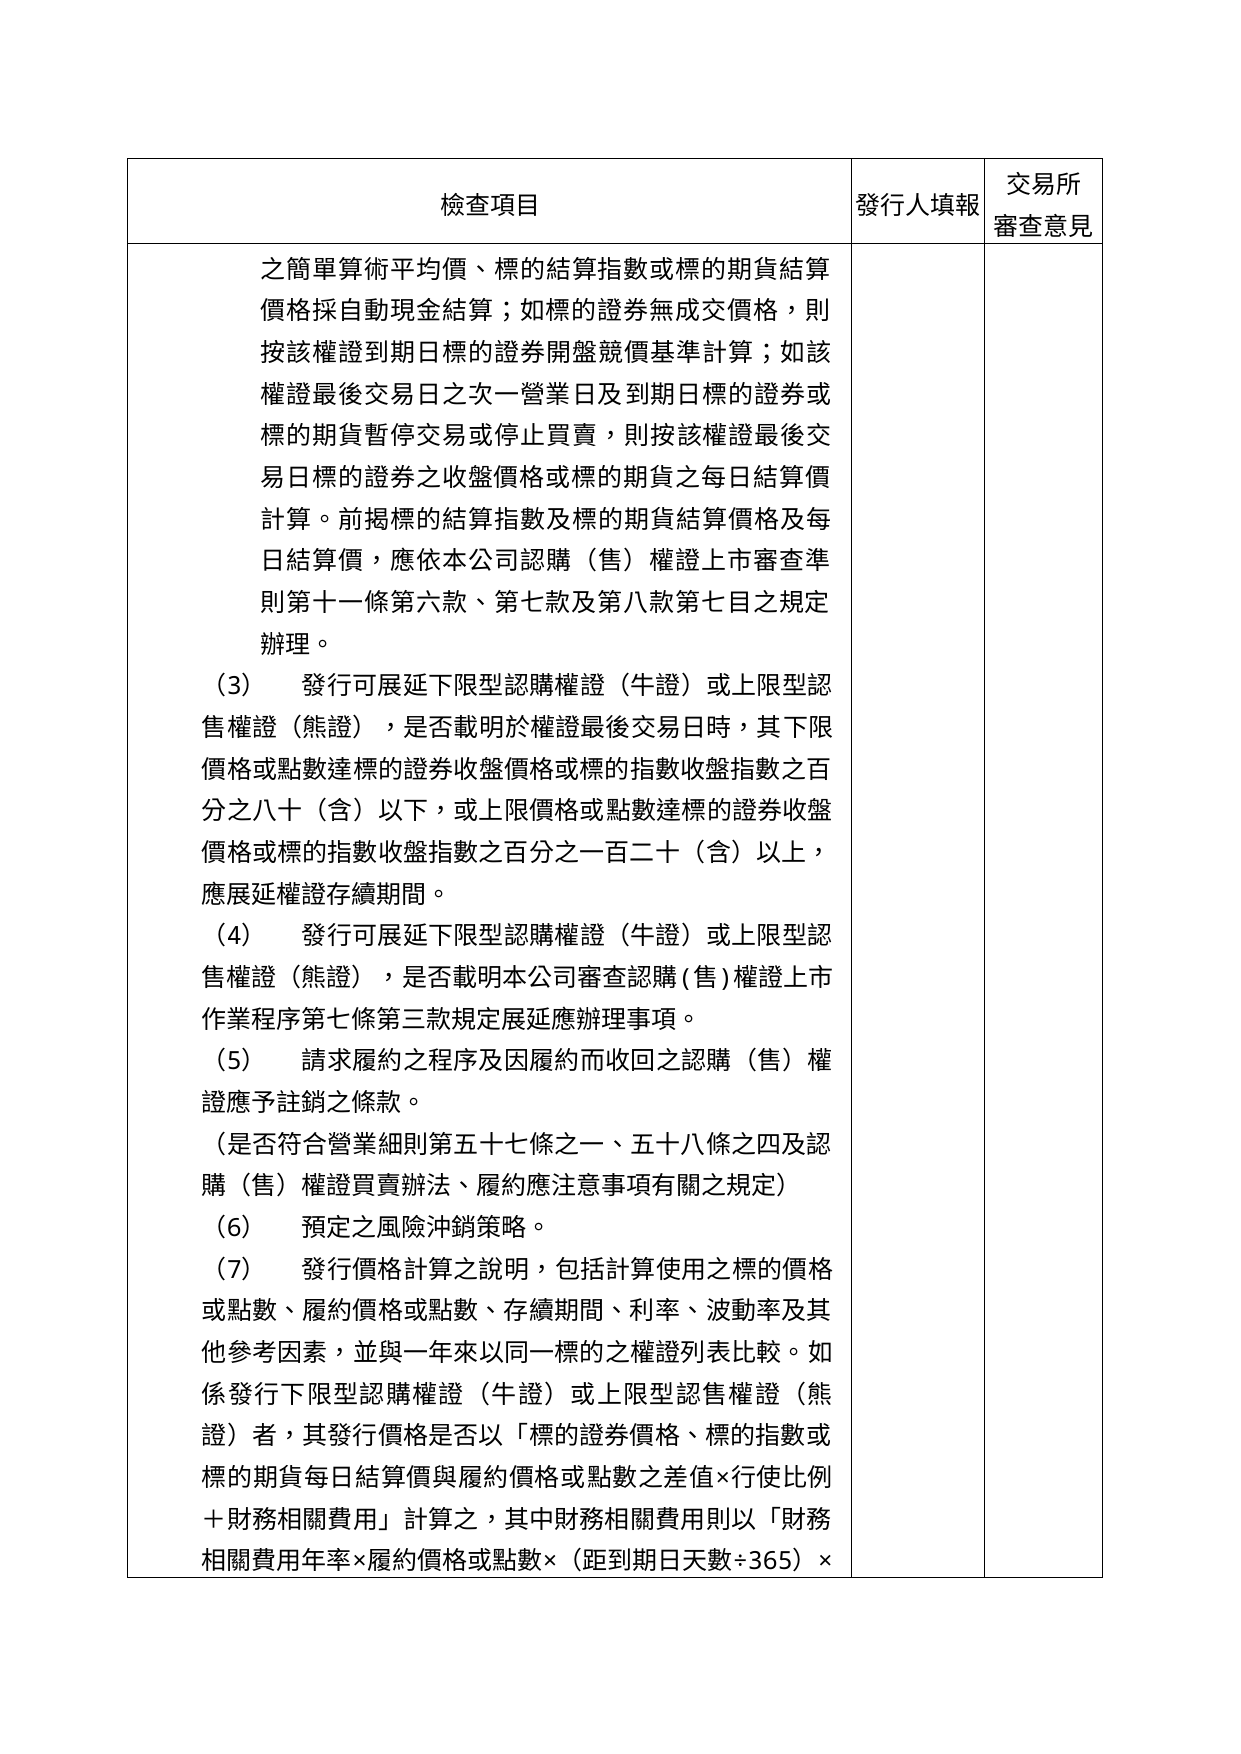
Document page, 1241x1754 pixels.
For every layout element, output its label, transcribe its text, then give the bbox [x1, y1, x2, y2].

table_cell [852, 244, 984, 1577]
table_cell [985, 244, 1102, 1577]
table_cell 一、認購（售）權證發行資格 (一) 發行人（發行人為外國機構者，其在中華民國境內之分支機構或直接或間接持股百分之百之子公司在中華民國境內設立之分支機構）係依中華民國法律設立且存續之公司。 (二) 發行人是否符合金融監督管理委員會發行人發行認購（售）權證處理準則第三條及第五條之規定，同時經營證券承銷、自行買賣及行紀或居間等三種業務；其為外國機構者，在中華民國境內之分支機構或直接或間接持股百分之百之子公司在中華民國境內設立之分支機構所營事業是否亦符合前開規定。 二、認購（售）權證之規格 發行單位五百萬單位至五千萬單位。每一發行單位價格不低於新臺幣0.6元（含）。如係增額發行之認購（售）權證，其每一發行單位價格是否為申請增額發行當日之收盤價格，至每一發行單位代表之股份、單位、指數點數、期貨點數或其組合是否為最新履約配發數量。 存續期間是否為六個月以上二年以下；如係發行期貨型認購（售）權證、下限型認購權證（牛證）或上限型認售權證（熊證），其存續期間是否為三個月以上二年以下。如係增額發行之認購（售）權證，其存續期間是否自上市買賣日起算至到期日止之期間。 標的為國內證券或指數者，是否為本公司最近期公告之證券或指數。標的為期貨者，是否為在臺灣期貨交易所上市交易之非股票期貨。標的為國內股票者，其發行公司最近期經會計師查核或核閱之財務報告是否無虧損；若該股票發行公司最近期經會計師查核或核閱之財務報告有虧損者，應說明以該標的證券發行權證之原因。 標的為外國證券或指數者，是否符合「發行人發行認購（售）權證處理準則」第八條第三款規定，且非為國內外機構編製之臺股指數及其相關金融商品，但如該指數係由本公司或財團法人中華民國證券櫃檯買賣中心與國外機構合作編製非以臺股為主要成分股之指數，不在此限。 標的為指數、期貨、指數股票型證券投資信託基金、指數股票型期貨信託基金或境外指數股票型基金者，如須取得授權，是否已取得指數編製機構或交易所之文件。但增額發行之認購（售）權證不適用之。 標的證券是否為近三個月本公司監視制度所處置之證券，或是否為近六個營業日中有二個營業日本公司所公布注意之證券。 其他因事業特性或特殊情形，可認對標的價格有不利影響者。 公開資訊觀測站之「財務及交易資訊重點專區」所揭示標的證券發行公司之財務及交易指標，是否有警示標記。但增額發行之認購（售）權證不適用之。 申請前一個月發行人或其聯屬公司是否曾發布有關其擬發行之認購（售）權證標的之相關預測或消息者。 標的為國內股票者，其權證發行單位所表彰之認購（售）標的證券股數與現有其他已在本公司上市認購（售）權證同一標的證券之合計數，是否超過該標的證券發行公司已發行股份總額扣除其全體董事､監察人應持有之法定持股成數與已質押股數、新上市公司強制集保之股數、依「上市上櫃公司買回本公司股份辦法」規定已買回未註銷之股份及經主管機關限制上市買賣之股份後之百分之二十二，如係增額發行之認購（售）權證，是否超過百分之三十；如係依據認購（售）權證發行人評等辦法申請發行者，是否超過該辦法第六條規定額度。 標的為外國股票者，其權證發行單位所表彰之認購（售）標的證券股數與現有其他已在本公司上市認購（售）權證同一標的證券之合計數，是否超過該標的證券發行公司已發行股數之百分之十五，且標的證券發行公司之市值是否高於五億美元（含），其最近三個月份成交股數占已發行股份總額之比例是否達百分之二十以上，或最近三個月月平均成交股數是否達一億股以上。 標的為國內指數股票型證券投資信託基金、指數股票型期貨信託基金者，其發行單位所表彰之認購（售）標的證券受益權單位數與現有其他已在本公司上市認購（售）權證同一標的證券之合計數，加計發行人或其委外機構在國外發行之認購（售）權證表彰同一標的證券之數量，是否超過該基金已發行受益權單位總數。標的為境外指數股票型基金者，其發行單位所表彰之認購（售）標的證券單位數與現有其他已在本公司上市認購（售）權證同一標的證券之合計數，是否超過該基金於國內募集及銷售單位總數。 標的為外國指數股票型證券投資信託基金者，其發行單位所表彰之認購（售）標的證券受益權單位數與現有其他已在本公司上市認購（售）權證同一標的證券之合計數，是否超過該基金已發行受益權單位總數之百分之五十。 標的為臺灣存託憑證者，其權證發行單位所表彰之認購（售）標的證券單位數與現有其他已在本公司上市認購（售）權證同一標的證券之合計數，是否超過該存託憑證已上市單位之百分之二十二，如係增額發行之認購（售）權證，是否超過百分之三十；如係依據認購（售）權證發行人評等辦法申請發行者，是否超過該辦法第六條規定額度。 標的為外國存託憑證者，其權證發行單位所表彰之認購（售）標的證券單位數與現有其他已在本公司上市認購（售）權證同一標的證券之合計數，是否超過該存託憑證已上市單位之百分之十五，且其最近三個月份成交單位數占上市單位之比例是否達百分之二十以上。 發行人國內已發行而未到期之現有已上市、上櫃、店頭市場議約型認購(售)權證、海外已發行而未到期之認購 (售)權證及其擬發行認購(售) 權證之發行市價總額與為其海外子公司發行海外認購（售）權證業務保證或提供財產設定擔保金額之合計數，是否超過本公司認購(售)權證上市審查準則第十二條第五款各目規定或認購（售）權證發行人評等辦法第六條規定額度。 發行人發行上(下)限型認購（售）權證，是否符合下列規定： 1.發行上限型認購權證或下限型認售權證者，其設定之上限價格或點數是否達履約價格或點數之百分之一百五十（含）以上，或下限價格或點數是否達履約價格或點數之百分之五十（含）以下。 2.發行下限型認購權證（牛證）或上限型認售權證（熊證）暨可展延存續期間者： (1)設定之下（上）限價格或點數是否介於標的證券收盤價格、標的指數收盤指數或標的期貨前一營業日每日結算價與履約價格或點數（含）之間。 (2)下限價格或點數是否達標的證券收盤價格、標的指數收盤指數或標的期貨前一營業日每日結算價之百分之九十（含）以下；上限價格或點數是否達標的證券收盤價格、標的指數收盤指數或標的期貨前一營業日每日結算價之百分之一百一十（含）以上。 (3)可展延存續期間者，其下限價格或點數是否達標的證券收盤價格或標的指數收盤指數之百分之七十（含）以下，或上限價格或點數是否達標的證券收盤價格或標的指數收盤指數之百分之一百三十（含）以上。 (4)所訂定重設調整後之履約價格或點數及下（上）限價格或點數，是否於上市首日生效，其價格及點數之訂定是否符合上開規定。 3.增額發行之認購（售）權證，其上（下）限價格或點數是否為最新上（下）限價格或點數。 外國發行人申請發行認購（售）權證時，其因避險所需匯入國內之淨金額（即匯入之金額扣除非因本次避險所需之金額）或提供設定質權予本公司之定期存單、政府債券或金融機構出具之履約保證契約等擔保品之金額，是否大於所發行（含本次）未到期之上市及上櫃認購（售）權證表彰標的證券市值百分之二十，另是否出具該次發行權證收取之權利金俟權證到期後始匯出國內之承諾書之證明。 三、認購（售）權證契約條款 發行條件，包含發行價格、履約價格或點數、履約期間、每單位代表股份(或受益權單位或存託憑證單位或指數點數或期貨點數）等。 如係發行上（下）限型認購（售）權證是否另以顯著字體說明下列事項： 1.發行上限型認購權證或下限型認售權證者： (1)上（下）限之價格或點數 (2)標的證券之收盤價格、標的指數之收盤指數或標的期貨於下午一時三十分前一分鐘內成交價之簡單算術平均價達到上（下）限價格或點數時，當日視同該權證最後交易日，並於次二營業日到期，一律按該權證最後交易日標的證券之收盤價格、標的指數之收盤指數或標的期貨下午一時三十分前一分鐘內成交價之簡單算術平均價採自動現金結算。 2.發行下限型認購權證（牛證）或上限型認售權證（熊證）暨可展延存續期間者： (1)下（上）限之價格或點數 (2)標的證券之收盤價格、標的指數之收盤指數或標的期貨於下午一時三十分前一分鐘內成交價之簡單算術平均價達到下（上）限價格或點數時，當日視同該權證最後交易日，並於次二營業日到期，一律按該權證最後交易日之次一營業日標的證券成交價格之簡單算術平均價、標的結算指數或標的期貨結算價格採自動現金結算；如標的證券無成交價格，則按該權證到期日標的證券開盤競價基準計算；如該權證最後交易日之次一營業日及到期日標的證券或標的期貨暫停交易或停止買賣，則按該權證最後交易日標的證券之收盤價格或標的期貨之每日結算價計算。前揭標的結算指數及標的期貨結算價格及每日結算價，應依本公司認購（售）權證上市審查準則第十一條第六款、第七款及第八款第七目之規定辦理。 發行可展延下限型認購權證（牛證）或上限型認售權證（熊證），是否載明於權證最後交易日時，其下限價格或點數達標的證券收盤價格或標的指數收盤指數之百分之八十（含）以下，或上限價格或點數達標的證券收盤價格或標的指數收盤指數之百分之一百二十（含）以上，應展延權證存續期間。 發行可展延下限型認購權證（牛證）或上限型認售權證（熊證），是否載明本公司審查認購(售)權證上市作業程序第七條第三款規定展延應辦理事項。 請求履約之程序及因履約而收回之認購（售）權證應予註銷之條款。 （是否符合營業細則第五十七條之一、五十八條之四及認購（售）權證買賣辦法、履約應注意事項有關之規定） 預定之風險沖銷策略。 發行價格計算之說明，包括計算使用之標的價格或點數、履約價格或點數、存續期間、利率、波動率及其他參考因素，並與一年來以同一標的之權證列表比較。如係發行下限型認購權證（牛證）或上限型認售權證（熊證）者，其發行價格是否以「標的證券價格、標的指數或標的期貨每日結算價與履約價格或點數之差值×行使比例＋財務相關費用」計算之，其中財務相關費用則以「財務相關費用年率×履約價格或點數×（距到期日天數÷365）×行使比例」計算。但增額發行之認購（售）權證不適用之。 標的證券發行公司辦理配發股息、紅利、增資、減資、股票分割、合併及其他相關事項或證券投資信託事業辦理標的指數股票型證券投資信託基金、期貨信託事業辦理標的指數股票型期貨信託基金、境外基金管理機構或其指定機構辦理標的境外指數股票型基金配發股息及其他相關事項時，調整其認購（售）權證履約價格或相關事項之約定，若未依本公司參考調整公式訂定，應以顯著字體說明。如以外國證券為標的者，發行人應自行訂定調整公式。 標的證券發行公司有公司合併、股票變更交易方法、暫停交易、停止買賣或終止上市情事時，或標的指數股票型證券投資信託基金因證券投資信託事業、標的指數股票型期貨信託基金因期貨信託事業解散、破產或撤銷核准等原因終止上市時，或標的境外指數股票型基金經本公司公告終止其受益憑證、基金股份或投資單位上市買賣時，或標的指數編製機構停止編製該指數時，或標的期貨經期貨交易所公告暫停交易、停止交易或終止上市時之處理方式。 （是否符合營業細則第五十條之四有關規定） 認購（售）權證之上市及經交易所終止上市、停止買賣或暫停交易時之處理方式。 存續期間屆滿時，處於價內狀態有行使價值者，如其履約條款訂為現金結算者，視為持有人已有行使認購（售）權證並得請求履約之意思表示。 發行人不得主動轉換為存續期間長於該認購（售）權證之另一認購（售）權證或其他證券之條款。 持有人行使權利請求履約時，其履約給付方式。如係發行上（下）限型認購（售）權證，是否說明標的證券之收盤價格、標的指數之收盤指數或標的期貨於下午一時三十分前一分鐘內成交價之簡單算術平均價達到設定之上（下）限價格或點數時一律自動以現金結算方式履約。 （如以證券給付之認購權證發行人得選擇以現金結算，或以證券給付之認售權證持有人得選擇以現金結算時，應於公開銷售說明書以顯著字體說明）。 前款之履約方式以現金結算者，其現金結算額應以標的證券之行使日當日收盤價計算；行使日為權證到期日者，其現金結算額則以標的證券收盤前六十分鐘內成交價格之簡單算術平均價、標的結算指數或標的期貨結算價格計算；標的證券於收盤前六十分鐘內無成交價格者，按最近一次成交價格計算，如有本公司營業細則第五十八條之三第五項規定情事時，延緩時間內之成交價格或指數應一併列入計算。前揭標的結算指數及標的期貨結算價格，應依本公司認購（售）權證上市審查準則第十一條第六款及第七款之規定計算。但以外國證券或指數為標的者，應依本公司「辦理認購（售）權證履約應注意事項」規定辦理。 發行人未於規定時限履行其交付標的證券或現金差價之義務時，對其集保履約專戶內存券之分配處理方式。 未來三個月內是否對同一標的反向發行認購（售）權證計畫之說明。 其他主管機關或本公司規定應記載事項。 其他記載條款是否有不合理或不符規定情事。 四、其他因事業特性或特殊情形，是否可認對申請人之履約能力或標的價格有不利影響者。 五、 是否違反認購（售）權證上市審查準則第十二條第四款情事。但增額發行之認購（售）權證不適用之。 [128, 244, 851, 1577]
table_header 發行人填報 [852, 159, 984, 243]
table_header 交易所 審查意見 [985, 159, 1102, 243]
table_header 檢查項目 [128, 159, 851, 243]
